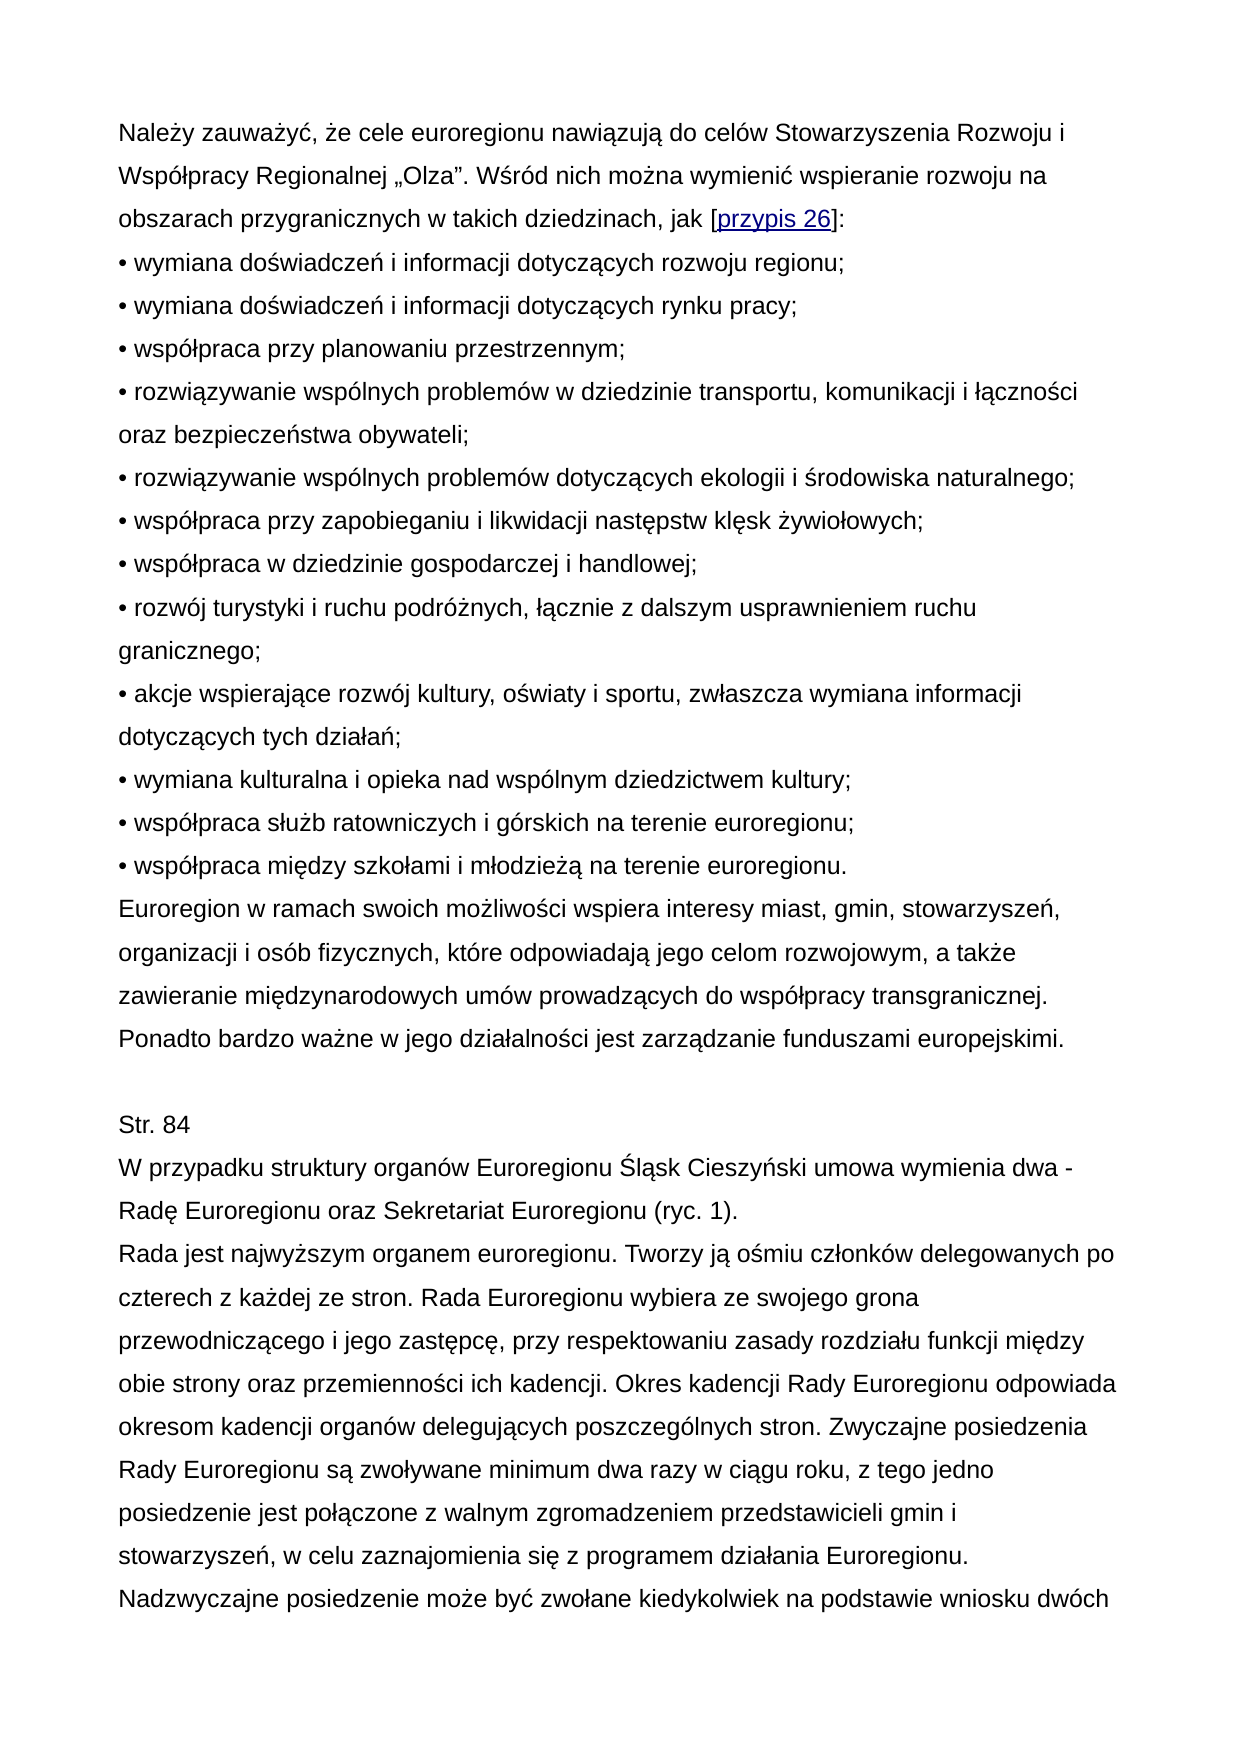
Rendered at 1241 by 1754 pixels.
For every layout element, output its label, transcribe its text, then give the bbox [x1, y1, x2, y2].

text W przypadku struktury organów Euroregionu Śląsk Cieszyński umowa wymienia dwa - Radę Euroregionu oraz Sekretariat Euroregionu (ryc. 1). [118, 1153, 1122, 1225]
text • współpraca służb ratowniczych i górskich na terenie euroregionu; [118, 808, 1122, 837]
text • wymiana doświadczeń i informacji dotyczących rynku pracy; [118, 291, 1122, 319]
text Należy zauważyć, że cele euroregionu nawiązują do celów Stowarzyszenia Rozwoju i Współpracy Regionalnej „Olza”. Wśród nich można wymienić wspieranie rozwoju na obszarach przygranicznych w takich dziedzinach, jak [przypis 26]: [118, 118, 1122, 233]
text • wymiana doświadczeń i informacji dotyczących rozwoju regionu; [118, 247, 1122, 276]
text • rozwiązywanie wspólnych problemów w dziedzinie transportu, komunikacji i łączności oraz bezpieczeństwa obywateli; [118, 377, 1122, 449]
text Euroregion w ramach swoich możliwości wspiera interesy miast, gmin, stowarzyszeń, organizacji i osób fizycznych, które odpowiadają jego celom rozwojowym, a także zawieranie międzynarodowych umów prowadzących do współpracy transgranicznej. Ponadto bardzo ważne w jego działalności jest zarządzanie funduszami europejskimi. [118, 894, 1122, 1052]
text Str. 84 [118, 1110, 1122, 1139]
text • współpraca przy planowaniu przestrzennym; [118, 334, 1122, 362]
text • współpraca między szkołami i młodzieżą na terenie euroregionu. [118, 851, 1122, 880]
text • rozwój turystyki i ruchu podróżnych, łącznie z dalszym usprawnieniem ruchu granicznego; [118, 592, 1122, 664]
text • współpraca w dziedzinie gospodarczej i handlowej; [118, 549, 1122, 578]
text • akcje wspierające rozwój kultury, oświaty i sportu, zwłaszcza wymiana informacji dotyczących tych działań; [118, 679, 1122, 751]
text • współpraca przy zapobieganiu i likwidacji następstw klęsk żywiołowych; [118, 506, 1122, 535]
text Rada jest najwyższym organem euroregionu. Tworzy ją ośmiu członków delegowanych po czterech z każdej ze stron. Rada Euroregionu wybiera ze swojego grona przewodniczącego i jego zastępcę, przy respektowaniu zasady rozdziału funkcji między obie strony oraz przemienności ich kadencji. Okres kadencji Rady Euroregionu odpowiada okresom kadencji organów delegujących poszczególnych stron. Zwyczajne posiedzenia Rady Euroregionu są zwoływane minimum dwa razy w ciągu roku, z tego jedno posiedzenie jest połączone z walnym zgromadzeniem przedstawicieli gmin i stowarzyszeń, w celu zaznajomienia się z programem działania Euroregionu. Nadzwyczajne posiedzenie może być zwołane kiedykolwiek na podstawie wniosku dwóch [118, 1239, 1122, 1613]
text • wymiana kulturalna i opieka nad wspólnym dziedzictwem kultury; [118, 765, 1122, 794]
text • rozwiązywanie wspólnych problemów dotyczących ekologii i środowiska naturalnego; [118, 463, 1122, 492]
